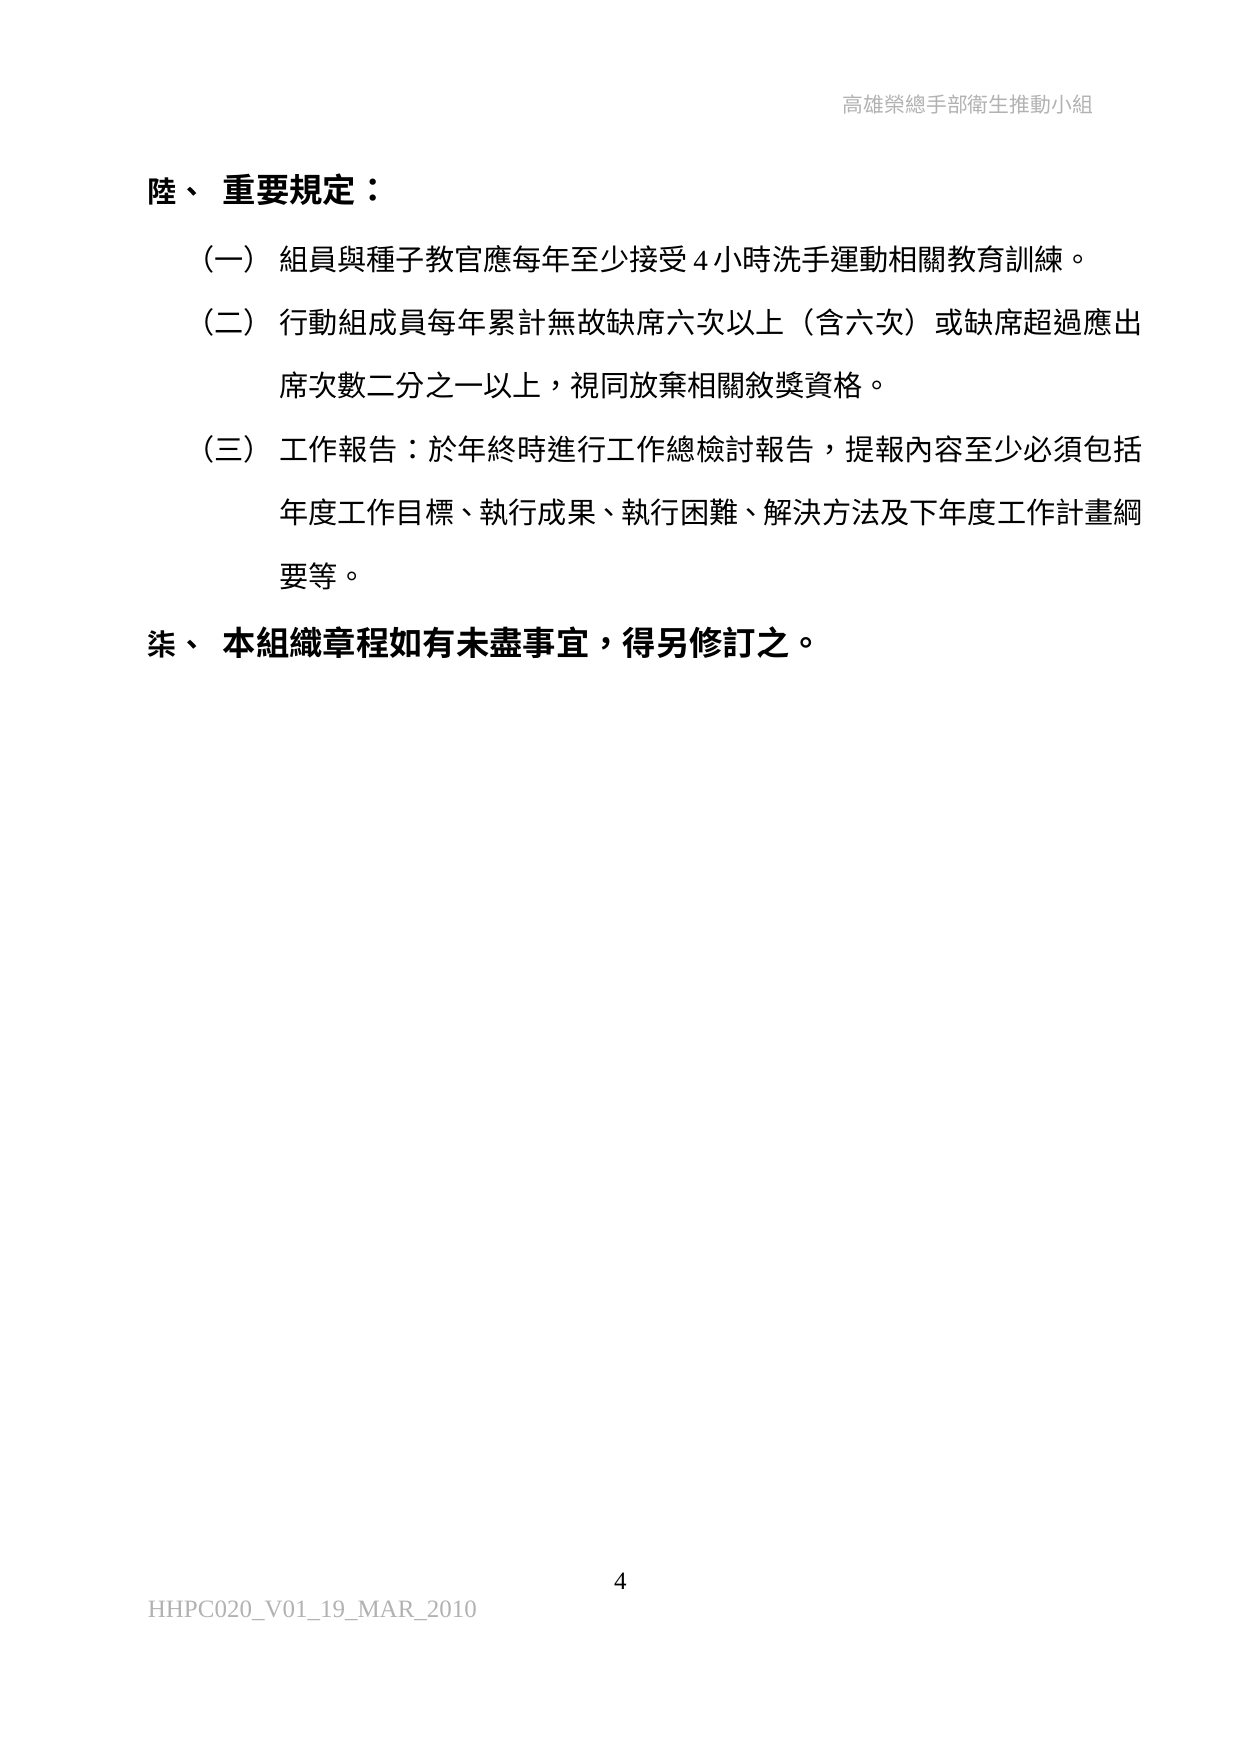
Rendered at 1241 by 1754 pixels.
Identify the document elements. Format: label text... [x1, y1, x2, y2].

list 重要規定： [148, 164, 1092, 212]
list 工作報告：於年終時進行工作總檢討報告，提報內容至少必須包括年度工作目標、執行成果、執行困難、解決方法及下年度工作計畫綱要等。 [185, 426, 1142, 596]
list 行動組成員每年累計無故缺席六次以上（含六次）或缺席超過應出席次數二分之一以上，視同放棄相關敘獎資格。 [185, 299, 1142, 405]
list 本組織章程如有未盡事宜，得另修訂之。 [148, 617, 1092, 665]
list 組員與種子教官應每年至少接受4小時洗手運動相關教育訓練。 [185, 236, 1142, 278]
